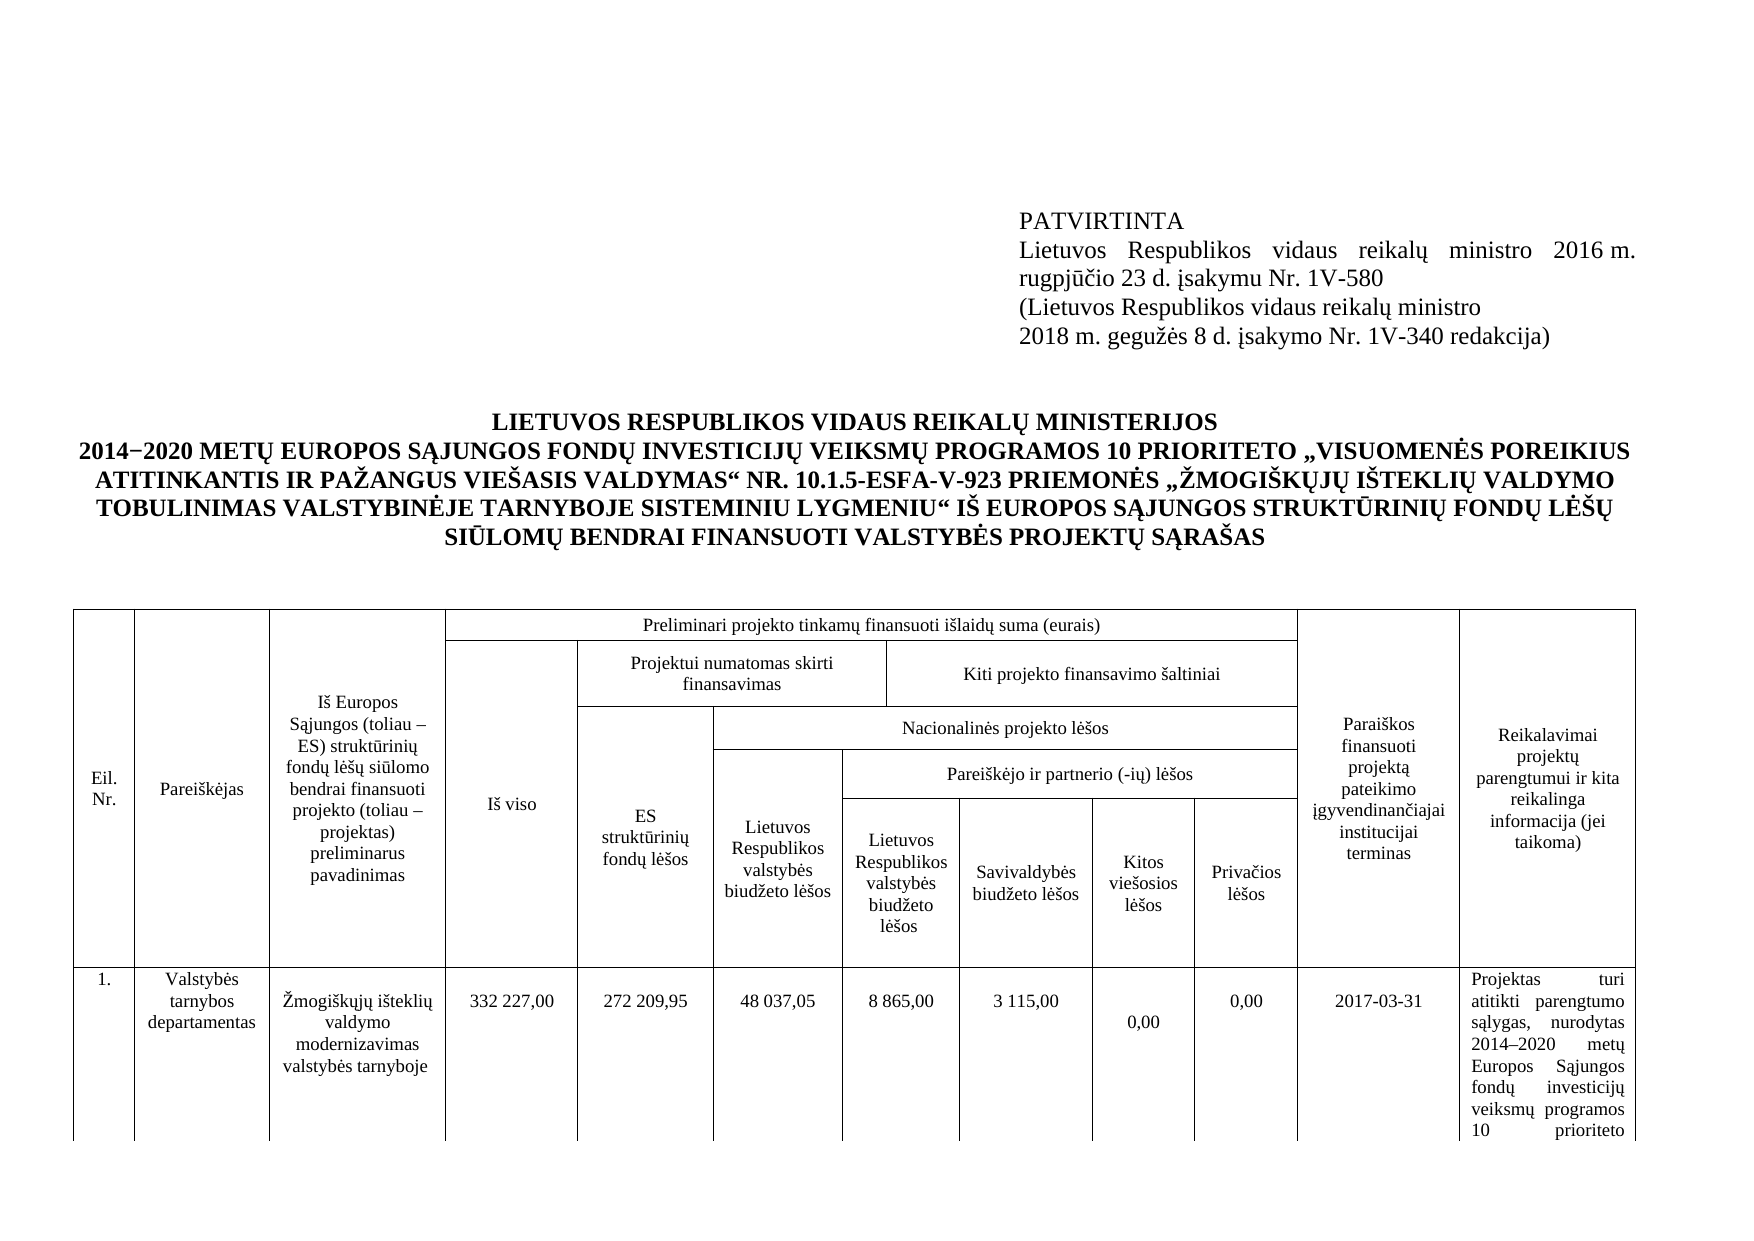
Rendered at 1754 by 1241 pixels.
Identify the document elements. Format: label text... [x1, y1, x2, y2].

table_header Pareiškėjas [135, 610, 269, 967]
table_header Preliminari projekto tinkamų finansuoti išlaidų suma (eurais) [446, 610, 1297, 640]
table_header Iš Europos Sąjungos (toliau – ES) struktūrinių fondų lėšų siūlomo bendrai finansuoti projekto (toliau – projektas) preliminarus pavadinimas [270, 610, 445, 967]
table_cell Pareiškėjo ir partnerio (-ių) lėšos [843, 750, 1297, 798]
table_header Paraiškos finansuoti projektą pateikimo įgyvendinančiajai institucijai terminas [1298, 610, 1459, 967]
table_cell Kiti projekto finansavimo šaltiniai [887, 641, 1297, 706]
table_cell Nacionalinės projekto lėšos [714, 707, 1297, 749]
table_cell 0,00 [1093, 968, 1194, 1141]
table_cell Lietuvos Respublikos valstybės biudžeto lėšos [714, 750, 842, 967]
table_cell 1. [74, 968, 134, 1141]
table_cell 0,00 [1195, 968, 1297, 1141]
table_cell Savivaldybės biudžeto lėšos [960, 799, 1092, 967]
text LIETUVOS RESPUBLIKOS VIDAUS REIKALŲ MINISTERIJOS [74, 407, 1636, 436]
table_cell Kitos viešosios lėšos [1093, 799, 1194, 967]
table_cell Žmogiškųjų išteklių valdymo modernizavimas valstybės tarnyboje [270, 968, 445, 1141]
table_cell 332 227,00 [446, 968, 577, 1141]
table_cell Iš viso [446, 641, 577, 967]
text 2018 m. gegužės 8 d. įsakymo Nr. 1V-340 redakcija) [1019, 321, 1636, 350]
table_cell ES struktūrinių fondų lėšos [578, 707, 713, 967]
table_cell 3 115,00 [960, 968, 1092, 1141]
table_cell 48 037,05 [714, 968, 842, 1141]
table_cell 272 209,95 [578, 968, 713, 1141]
table_cell 8 865,00 [843, 968, 959, 1141]
table_cell Valstybės tarnybos departamentas [135, 968, 269, 1141]
text Lietuvos Respublikos vidaus reikalų ministro 2016 m. rugpjūčio 23 d. įsakymu Nr. 1V-580 [1019, 235, 1636, 292]
text (Lietuvos Respublikos vidaus reikalų ministro [1019, 292, 1636, 321]
table_cell Privačios lėšos [1195, 799, 1297, 967]
table_cell Lietuvos Respublikos valstybės biudžeto lėšos [843, 799, 959, 967]
table_cell Projektas turi atitikti parengtumo sąlygas, nurodytas 2014–2020 metų Europos Sąjungos fondų investicijų veiksmų programos 10 prioriteto [1460, 968, 1635, 1141]
table_header Reikalavimai projektų parengtumui ir kita reikalinga informacija (jei taikoma) [1460, 610, 1635, 967]
table_cell 2017-03-31 [1298, 968, 1459, 1141]
table_cell Projektui numatomas skirti finansavimas [578, 641, 886, 706]
text 2014−2020 METŲ EUROPOS SĄJUNGOS FONDŲ INVESTICIJŲ VEIKSMŲ PROGRAMOS 10 PRIORITETO „VISUOMENĖS POREIKIUS ATITINKANTIS IR PAŽANGUS VIEŠASIS VALDYMAS“ NR. 10.1.5-ESFA-V-923 PRIEMONĖS „ŽMOGIŠKŲJŲ IŠTEKLIŲ VALDYMO TOBULINIMAS VALSTYBINĖJE TARNYBOJE SISTEMINIU LYGMENIU“ IŠ EUROPOS SĄJUNGOS STRUKTŪRINIŲ FONDŲ LĖŠŲ SIŪLOMŲ BENDRAI FINANSUOTI VALSTYBĖS PROJEKTŲ SĄRAŠAS [74, 436, 1636, 551]
text PATVIRTINTA [1019, 206, 1636, 235]
table_header Eil. Nr. [74, 610, 134, 967]
